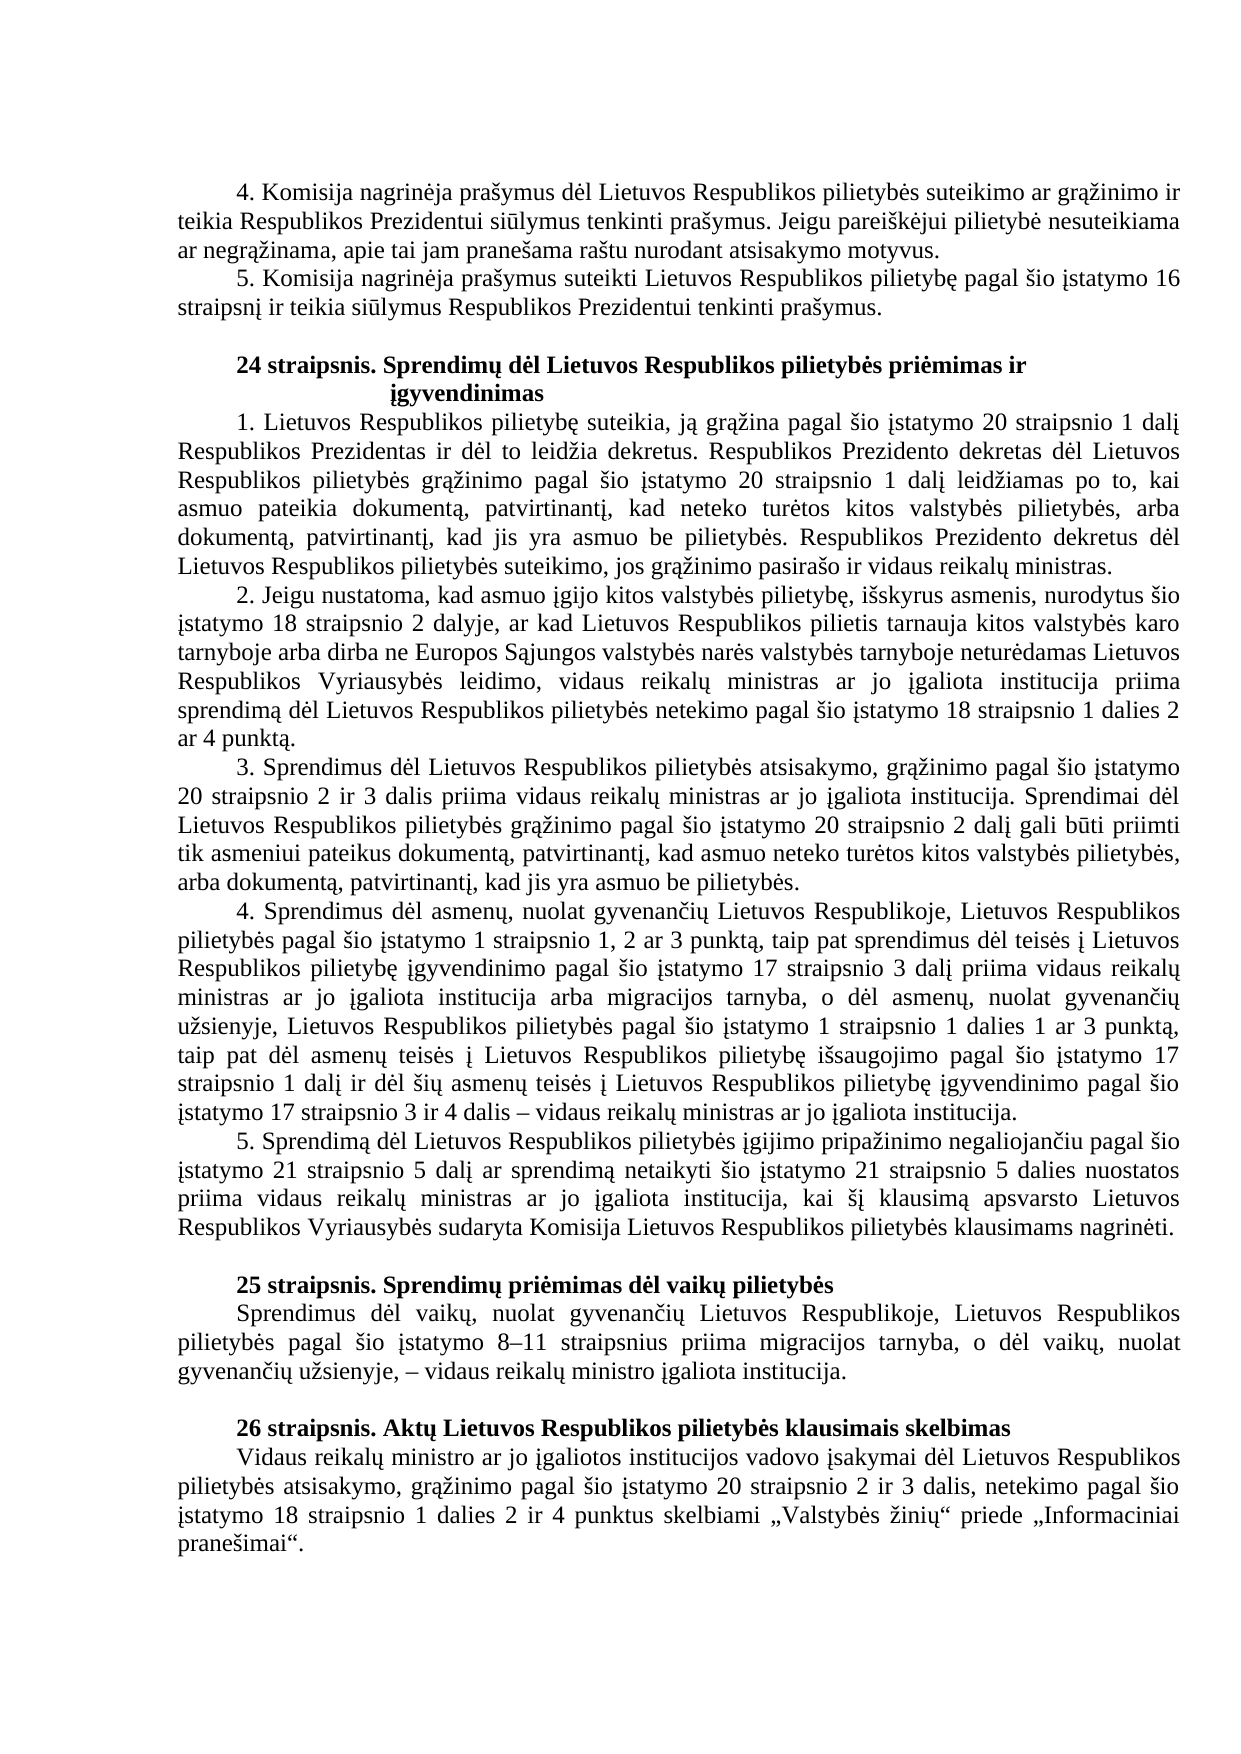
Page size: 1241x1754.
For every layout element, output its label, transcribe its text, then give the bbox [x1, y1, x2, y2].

text 3. Sprendimus dėl Lietuvos Respublikos pilietybės atsisakymo, grąžinimo pagal šio įstatymo 20 straipsnio 2 ir 3 dalis priima vidaus reikalų ministras ar jo įgaliota institucija. Sprendimai dėl Lietuvos Respublikos pilietybės grąžinimo pagal šio įstatymo 20 straipsnio 2 dalį gali būti priimti tik asmeniui pateikus dokumentą, patvirtinantį, kad asmuo neteko turėtos kitos valstybės pilietybės, arba dokumentą, patvirtinantį, kad jis yra asmuo be pilietybės. [177, 752, 1181, 896]
text 1. Lietuvos Respublikos pilietybę suteikia, ją grąžina pagal šio įstatymo 20 straipsnio 1 dalį Respublikos Prezidentas ir dėl to leidžia dekretus. Respublikos Prezidento dekretas dėl Lietuvos Respublikos pilietybės grąžinimo pagal šio įstatymo 20 straipsnio 1 dalį leidžiamas po to, kai asmuo pateikia dokumentą, patvirtinantį, kad neteko turėtos kitos valstybės pilietybės, arba dokumentą, patvirtinantį, kad jis yra asmuo be pilietybės. Respublikos Prezidento dekretus dėl Lietuvos Respublikos pilietybės suteikimo, jos grąžinimo pasirašo ir vidaus reikalų ministras. [177, 407, 1181, 580]
text Sprendimus dėl vaikų, nuolat gyvenančių Lietuvos Respublikoje, Lietuvos Respublikos pilietybės pagal šio įstatymo 8–11 straipsnius priima migracijos tarnyba, o dėl vaikų, nuolat gyvenančių užsienyje, – vidaus reikalų ministro įgaliota institucija. [177, 1298, 1181, 1385]
text 26 straipsnis. Aktų Lietuvos Respublikos pilietybės klausimais skelbimas [177, 1413, 1181, 1442]
text Vidaus reikalų ministro ar jo įgaliotos institucijos vadovo įsakymai dėl Lietuvos Respublikos pilietybės atsisakymo, grąžinimo pagal šio įstatymo 20 straipsnio 2 ir 3 dalis, netekimo pagal šio įstatymo 18 straipsnio 1 dalies 2 ir 4 punktus skelbiami „Valstybės žinių“ priede „Informaciniai pranešimai“. [177, 1442, 1181, 1557]
text 2. Jeigu nustatoma, kad asmuo įgijo kitos valstybės pilietybę, išskyrus asmenis, nurodytus šio įstatymo 18 straipsnio 2 dalyje, ar kad Lietuvos Respublikos pilietis tarnauja kitos valstybės karo tarnyboje arba dirba ne Europos Sąjungos valstybės narės valstybės tarnyboje neturėdamas Lietuvos Respublikos Vyriausybės leidimo, vidaus reikalų ministras ar jo įgaliota institucija priima sprendimą dėl Lietuvos Respublikos pilietybės netekimo pagal šio įstatymo 18 straipsnio 1 dalies 2 ar 4 punktą. [177, 580, 1181, 752]
text 5. Komisija nagrinėja prašymus suteikti Lietuvos Respublikos pilietybę pagal šio įstatymo 16 straipsnį ir teikia siūlymus Respublikos Prezidentui tenkinti prašymus. [177, 263, 1181, 321]
text 25 straipsnis. Sprendimų priėmimas dėl vaikų pilietybės [177, 1270, 1181, 1298]
text 5. Sprendimą dėl Lietuvos Respublikos pilietybės įgijimo pripažinimo negaliojančiu pagal šio įstatymo 21 straipsnio 5 dalį ar sprendimą netaikyti šio įstatymo 21 straipsnio 5 dalies nuostatos priima vidaus reikalų ministras ar jo įgaliota institucija, kai šį klausimą apsvarsto Lietuvos Respublikos Vyriausybės sudaryta Komisija Lietuvos Respublikos pilietybės klausimams nagrinėti. [177, 1126, 1181, 1241]
text 24 straipsnis. Sprendimų dėl Lietuvos Respublikos pilietybės priėmimas ir įgyvendinimas [236, 350, 1181, 407]
text 4. Komisija nagrinėja prašymus dėl Lietuvos Respublikos pilietybės suteikimo ar grąžinimo ir teikia Respublikos Prezidentui siūlymus tenkinti prašymus. Jeigu pareiškėjui pilietybė nesuteikiama ar negrąžinama, apie tai jam pranešama raštu nurodant atsisakymo motyvus. [177, 177, 1181, 263]
text 4. Sprendimus dėl asmenų, nuolat gyvenančių Lietuvos Respublikoje, Lietuvos Respublikos pilietybės pagal šio įstatymo 1 straipsnio 1, 2 ar 3 punktą, taip pat sprendimus dėl teisės į Lietuvos Respublikos pilietybę įgyvendinimo pagal šio įstatymo 17 straipsnio 3 dalį priima vidaus reikalų ministras ar jo įgaliota institucija arba migracijos tarnyba, o dėl asmenų, nuolat gyvenančių užsienyje, Lietuvos Respublikos pilietybės pagal šio įstatymo 1 straipsnio 1 dalies 1 ar 3 punktą, taip pat dėl asmenų teisės į Lietuvos Respublikos pilietybę išsaugojimo pagal šio įstatymo 17 straipsnio 1 dalį ir dėl šių asmenų teisės į Lietuvos Respublikos pilietybę įgyvendinimo pagal šio įstatymo 17 straipsnio 3 ir 4 dalis – vidaus reikalų ministras ar jo įgaliota institucija. [177, 896, 1181, 1126]
